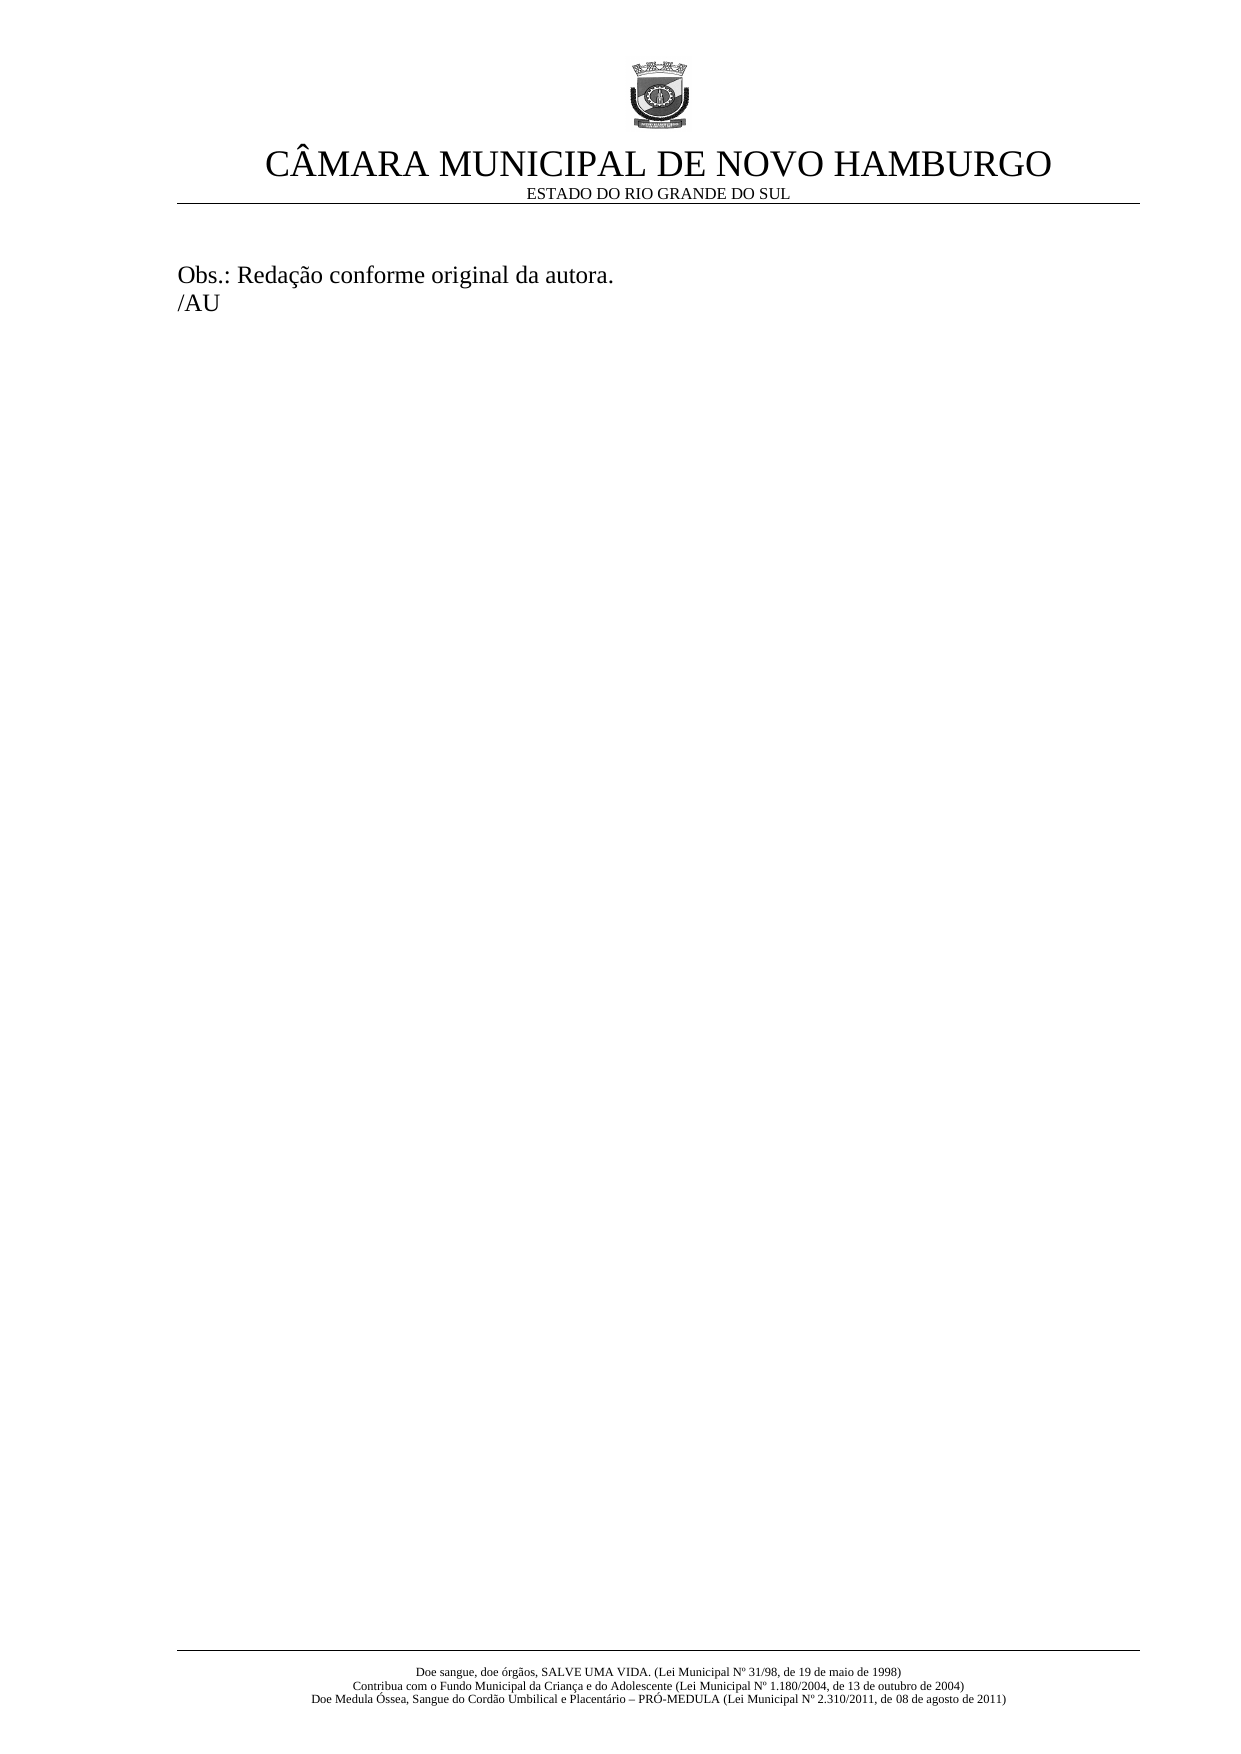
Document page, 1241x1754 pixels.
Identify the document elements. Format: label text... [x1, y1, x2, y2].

text /AU [177, 289, 1140, 317]
text Obs.: Redação conforme original da autora. [177, 261, 1140, 289]
